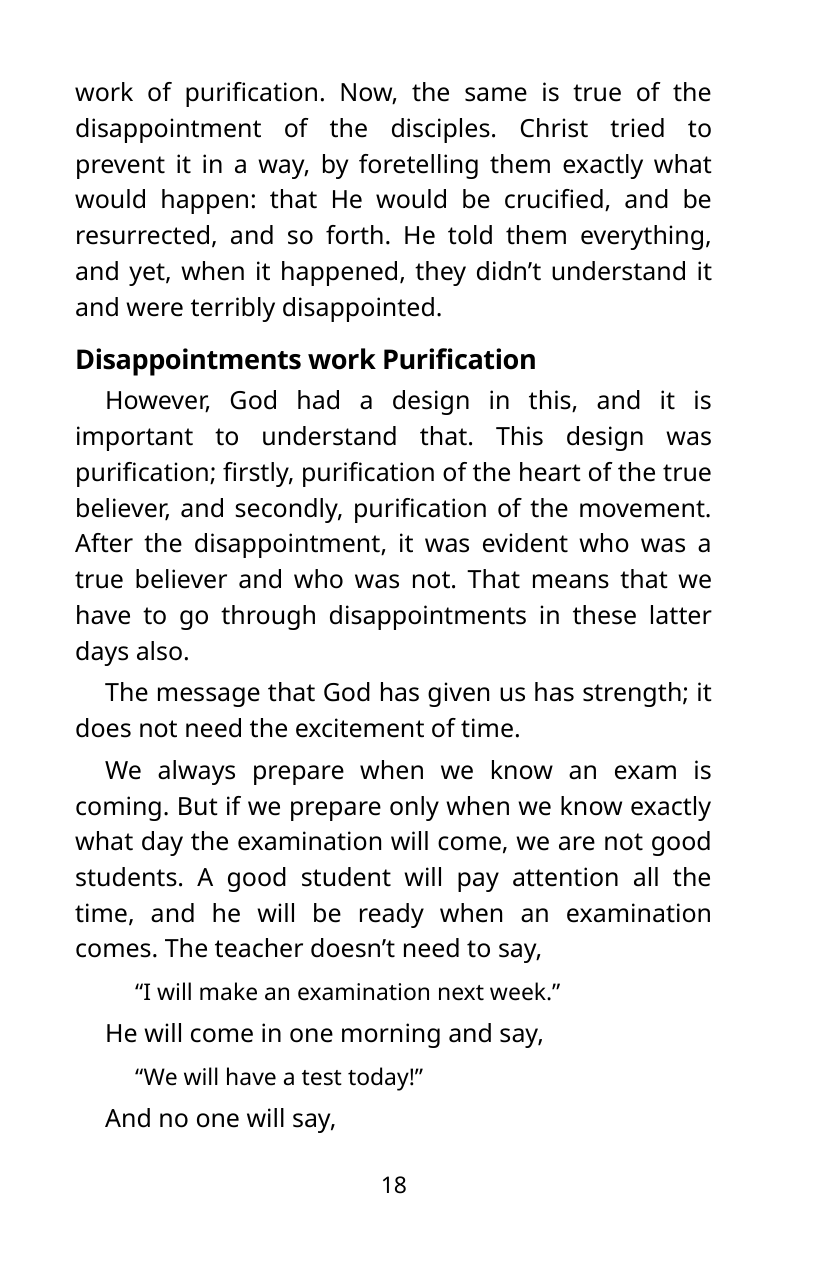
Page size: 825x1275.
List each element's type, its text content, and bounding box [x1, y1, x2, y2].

text “I will make an examination next week.” [105, 976, 682, 1007]
text The message that God has given us has strength; it does not need the excitement of time. [75, 675, 712, 745]
text And no one will say, [75, 1101, 712, 1135]
text He will come in one morning and say, [75, 1016, 712, 1050]
text work of purification. Now, the same is true of the disappointment of the disciples. Christ tried to prevent it in a way, by foretelling them exactly what would happen: that He would be crucified, and be resurrected, and so forth. He told them everything, and yet, when it happened, they didn’t understand it and were terribly disappointed. [75, 75, 712, 323]
text We always prepare when we know an exam is coming. But if we prepare only when we know exactly what day the examination will come, we are not good students. A good student will pay attention all the time, and he will be ready when an examination comes. The teacher doesn’t need to say, [75, 752, 712, 965]
subtitle Disappointments work Purification [75, 340, 712, 377]
text “We will have a test today!” [105, 1061, 682, 1092]
text However, God had a design in this, and it is important to understand that. This design was purification; firstly, purification of the heart of the true believer, and secondly, purification of the movement. After the disappointment, it was evident who was a true believer and who was not. That means that we have to go through disappointments in these latter days also. [75, 383, 712, 667]
